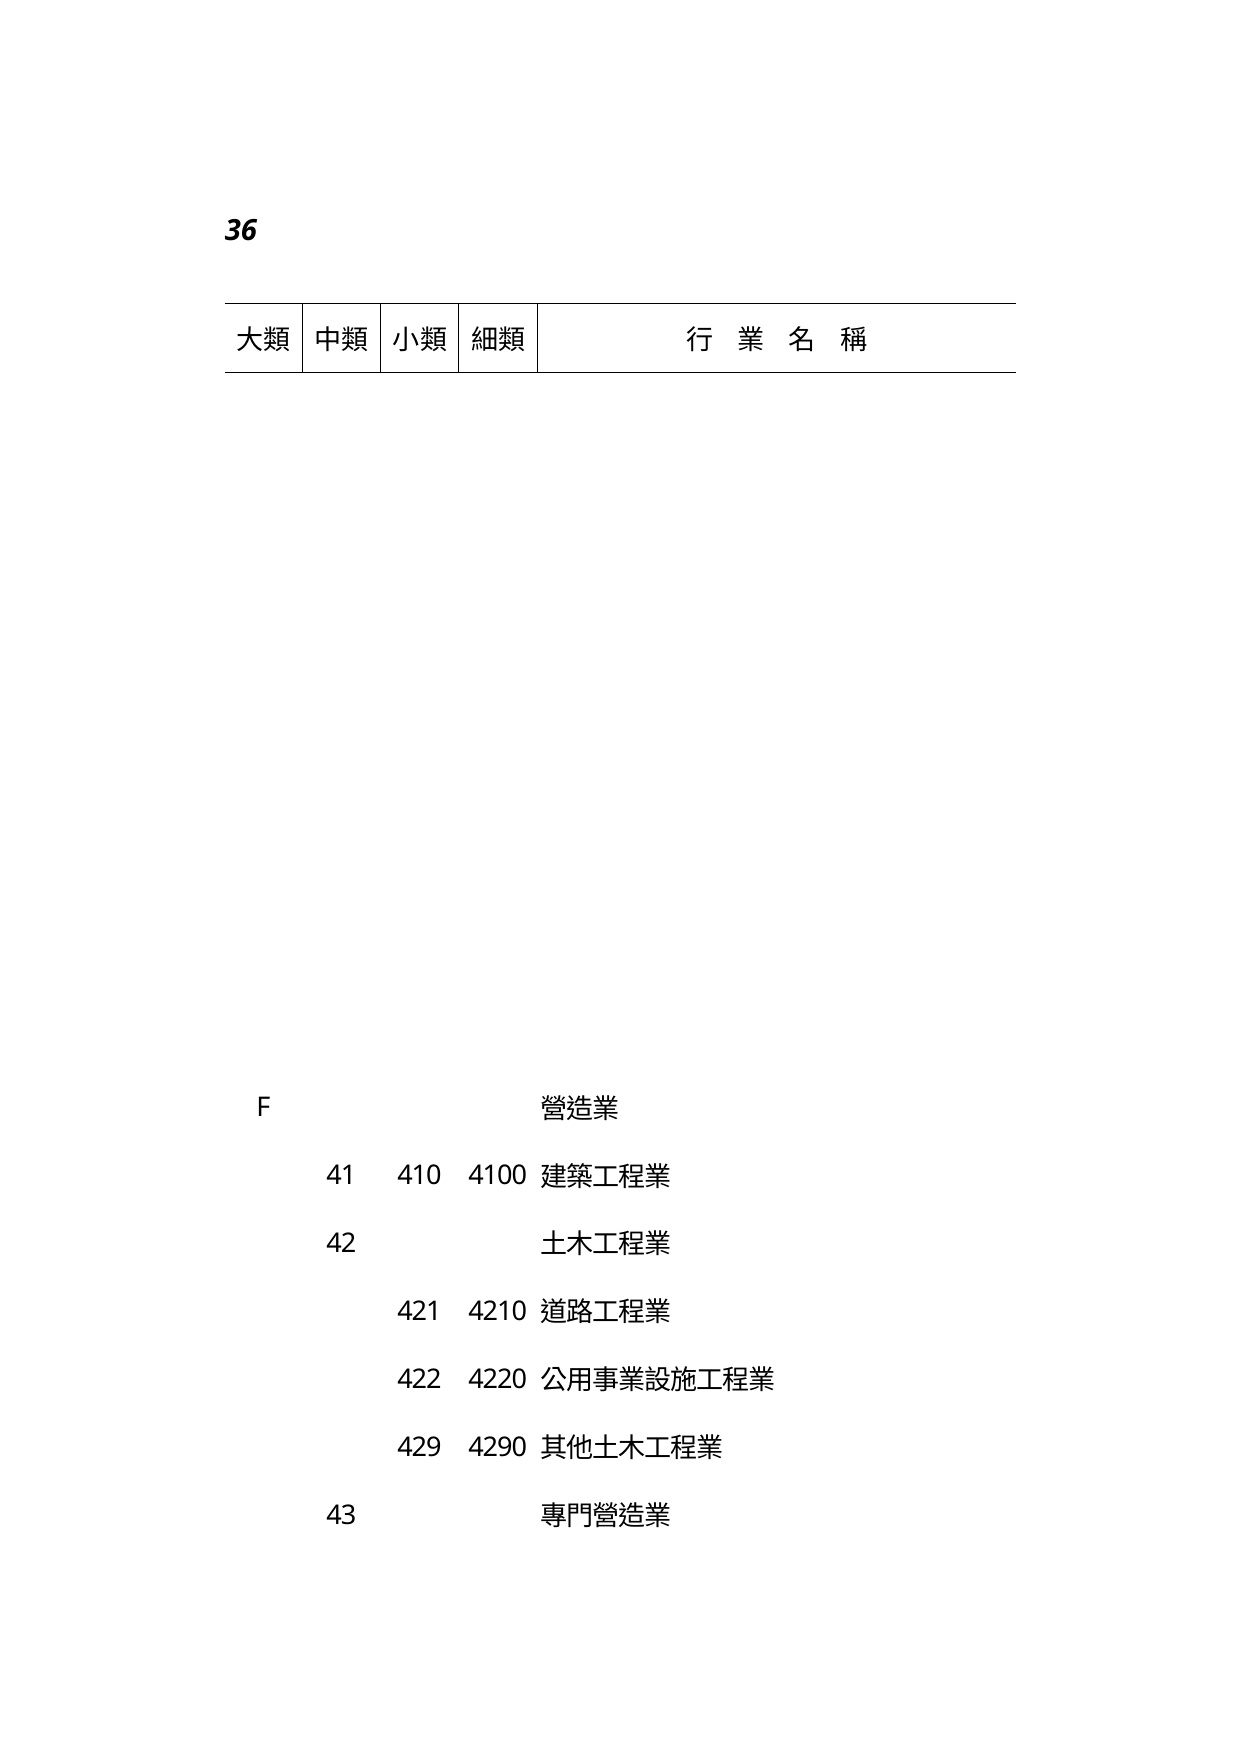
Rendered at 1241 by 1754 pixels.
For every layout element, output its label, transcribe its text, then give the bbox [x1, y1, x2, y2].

table_cell [303, 741, 381, 777]
table_cell [225, 999, 303, 1036]
table_cell [537, 814, 1016, 851]
table_cell [225, 1140, 303, 1208]
table_cell [381, 888, 459, 925]
table_cell [303, 556, 381, 593]
table_cell [459, 519, 537, 556]
table_cell [303, 483, 381, 519]
table_cell [537, 409, 1016, 446]
table_cell [537, 667, 1016, 704]
table_cell [303, 888, 381, 925]
table_cell [381, 1208, 459, 1276]
table_cell [303, 778, 381, 814]
table_cell [381, 999, 459, 1036]
table_cell [225, 519, 303, 556]
table_cell [459, 483, 537, 519]
table_cell [225, 778, 303, 814]
table_cell [459, 1480, 537, 1548]
table_cell [303, 630, 381, 667]
table_cell [381, 1036, 459, 1072]
table_cell 421 [381, 1276, 459, 1344]
table_cell [381, 1480, 459, 1548]
table_cell [225, 630, 303, 667]
table_header 細類 [459, 304, 537, 372]
table_cell [225, 704, 303, 741]
table_cell [381, 925, 459, 962]
table_cell [381, 778, 459, 814]
table_cell [537, 593, 1016, 630]
table_cell 429 [381, 1412, 459, 1480]
table_cell [537, 925, 1016, 962]
table_cell [459, 962, 537, 999]
table_cell [537, 741, 1016, 777]
table_cell 410 [381, 1140, 459, 1208]
table_cell [303, 851, 381, 888]
table_cell [303, 593, 381, 630]
table_cell [537, 962, 1016, 999]
table_cell [381, 851, 459, 888]
table_cell [537, 1036, 1016, 1072]
table_cell [537, 556, 1016, 593]
table_cell 道路工程業 [537, 1276, 1016, 1344]
table_cell [459, 409, 537, 446]
table_cell [459, 1073, 537, 1140]
table_cell [225, 1480, 303, 1548]
table_cell [381, 593, 459, 630]
table_cell [459, 888, 537, 925]
table_cell 4220 [459, 1344, 537, 1412]
table_header 大類 [225, 304, 302, 372]
table_cell [303, 1344, 381, 1412]
table_cell [381, 704, 459, 741]
table_cell [459, 373, 537, 409]
table_cell [459, 593, 537, 630]
table_cell [303, 962, 381, 999]
table_cell 41 [303, 1140, 381, 1208]
table_cell [225, 1412, 303, 1480]
table_cell [303, 1276, 381, 1344]
table_cell [303, 704, 381, 741]
table_cell [381, 409, 459, 446]
table_cell [459, 446, 537, 482]
table_cell [225, 1276, 303, 1344]
table_cell [459, 667, 537, 704]
table_cell [225, 667, 303, 704]
table_cell 土木工程業 [537, 1208, 1016, 1276]
table_cell [303, 999, 381, 1036]
table_cell [381, 814, 459, 851]
table_cell [225, 1036, 303, 1072]
table_cell [537, 999, 1016, 1036]
table_cell [459, 741, 537, 777]
table_cell [225, 814, 303, 851]
table_cell 43 [303, 1480, 381, 1548]
table_cell [459, 556, 537, 593]
table_cell 422 [381, 1344, 459, 1412]
table_cell [537, 704, 1016, 741]
table_cell [459, 1036, 537, 1072]
table_cell [225, 1208, 303, 1276]
table_cell [537, 851, 1016, 888]
table_cell 營造業 [537, 1073, 1016, 1140]
table_cell [303, 519, 381, 556]
table_cell [303, 1073, 381, 1140]
table_cell [381, 741, 459, 777]
table_cell [225, 962, 303, 999]
table_cell [459, 999, 537, 1036]
table_cell [381, 962, 459, 999]
table_cell [303, 1412, 381, 1480]
table_cell [381, 630, 459, 667]
table_cell [303, 925, 381, 962]
table_cell [459, 630, 537, 667]
table_cell [225, 373, 303, 409]
table_cell [537, 519, 1016, 556]
table_header 中類 [303, 304, 380, 372]
table_cell [225, 409, 303, 446]
table_cell [459, 814, 537, 851]
table_cell [381, 556, 459, 593]
table_header 行 業 名 稱 [538, 304, 1016, 372]
table_cell [381, 373, 459, 409]
table_cell [537, 888, 1016, 925]
table_cell 其他土木工程業 [537, 1412, 1016, 1480]
table_cell [225, 1344, 303, 1412]
table_cell [381, 483, 459, 519]
table_cell 4210 [459, 1276, 537, 1344]
table_cell [225, 851, 303, 888]
table_cell [537, 373, 1016, 409]
table_cell 4290 [459, 1412, 537, 1480]
table_cell [225, 888, 303, 925]
table_cell F [225, 1073, 303, 1140]
table_cell [381, 667, 459, 704]
table_cell [303, 409, 381, 446]
table_cell [381, 446, 459, 482]
table_cell [225, 556, 303, 593]
table_cell 專門營造業 [537, 1480, 1016, 1548]
table_cell [303, 1036, 381, 1072]
table_cell [537, 483, 1016, 519]
table_cell 建築工程業 [537, 1140, 1016, 1208]
table_cell [225, 483, 303, 519]
table_cell 4100 [459, 1140, 537, 1208]
table_cell [459, 925, 537, 962]
table_cell [459, 851, 537, 888]
table_cell [537, 778, 1016, 814]
table_cell [459, 778, 537, 814]
table_cell [225, 925, 303, 962]
table_cell [459, 704, 537, 741]
table_cell [303, 667, 381, 704]
table_header 小類 [381, 304, 458, 372]
table_cell [381, 1073, 459, 1140]
table_cell [381, 519, 459, 556]
table_cell [303, 446, 381, 482]
table_cell [225, 593, 303, 630]
table_cell [537, 630, 1016, 667]
table_cell 公用事業設施工程業 [537, 1344, 1016, 1412]
table_cell 42 [303, 1208, 381, 1276]
table_cell [303, 814, 381, 851]
table_cell [537, 446, 1016, 482]
table_cell [225, 741, 303, 777]
table_cell [303, 373, 381, 409]
table_cell [225, 446, 303, 482]
table_cell [459, 1208, 537, 1276]
